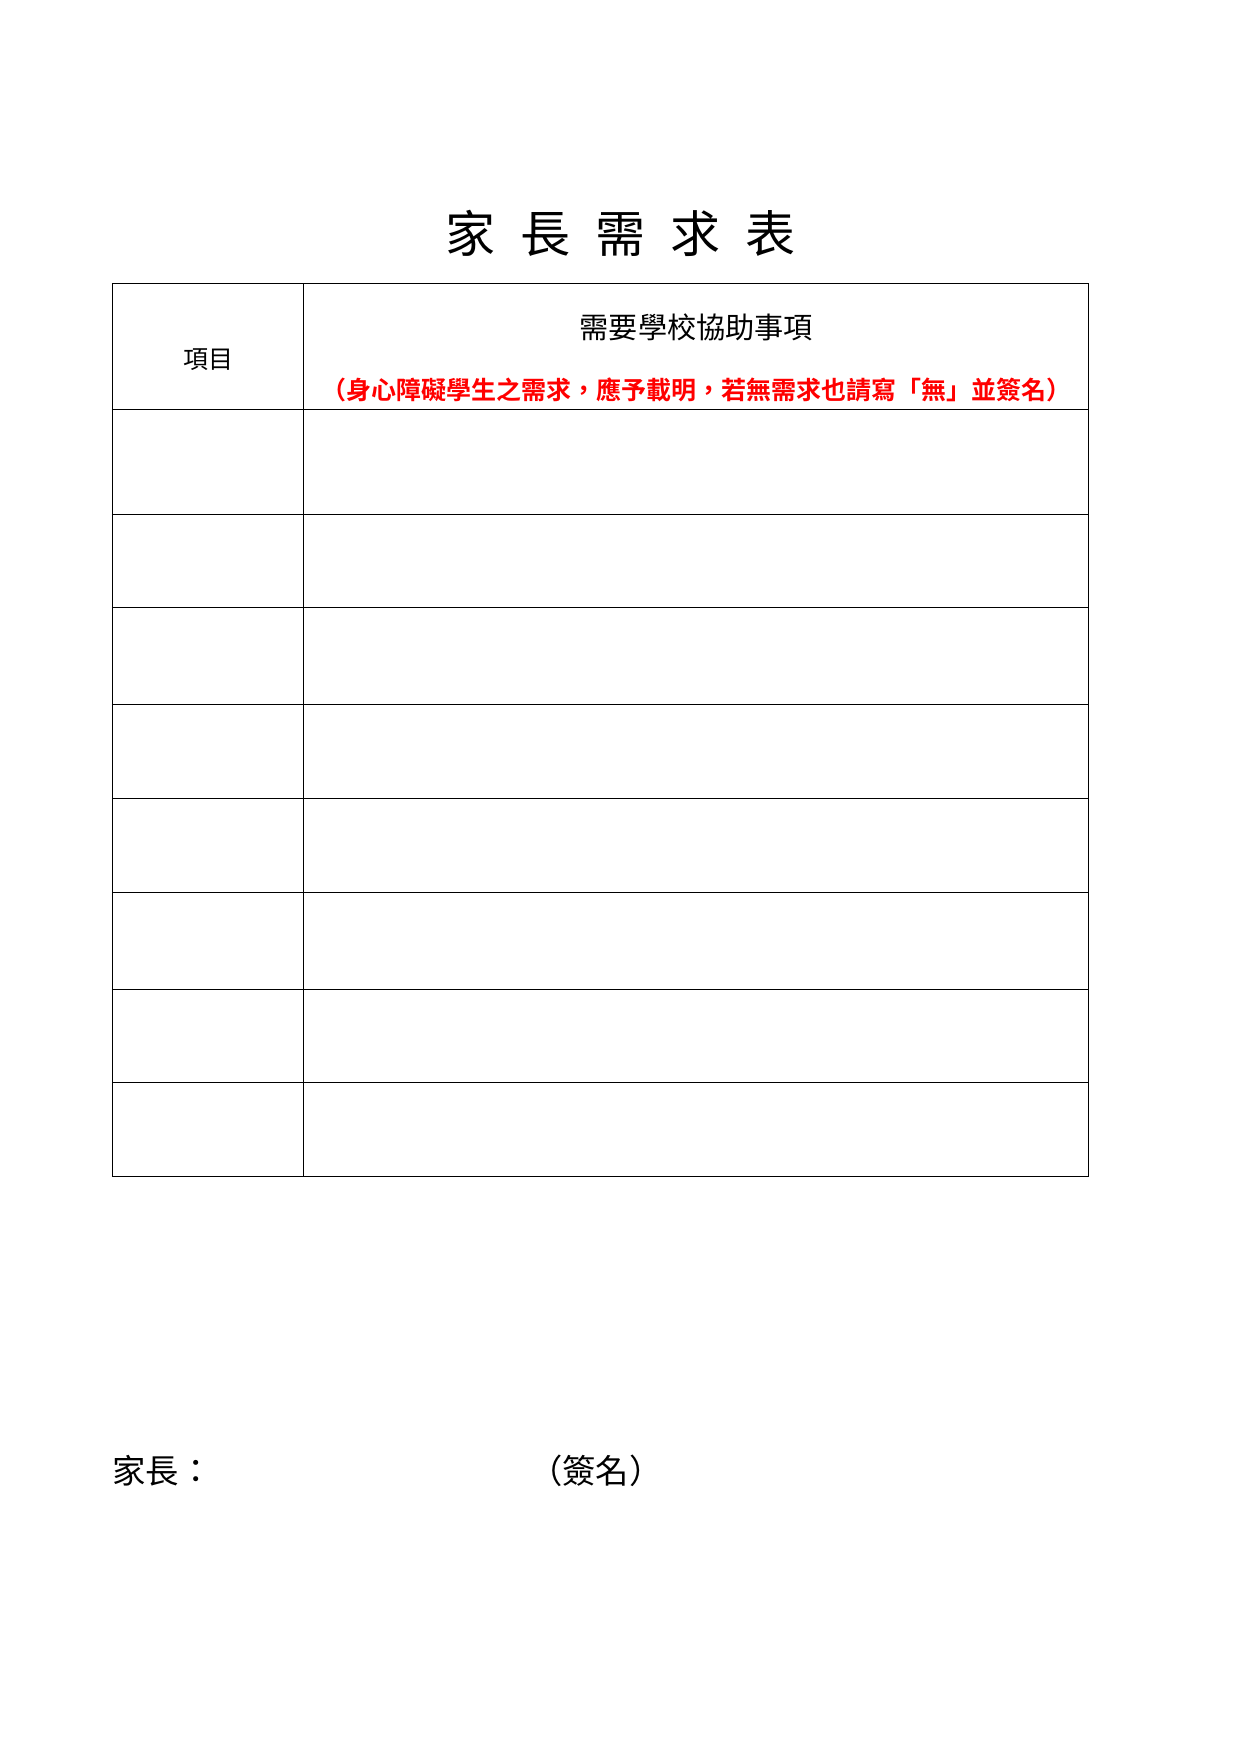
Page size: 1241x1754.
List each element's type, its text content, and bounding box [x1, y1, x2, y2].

table_header 需要學校協助事項 （身心障礙學生之需求，應予載明，若無需求也請寫「無」並簽名） [304, 284, 1088, 409]
table_cell [113, 1083, 303, 1176]
table_cell [304, 515, 1088, 607]
table_cell [113, 410, 303, 513]
table_cell [304, 410, 1088, 513]
table_cell [304, 799, 1088, 892]
table_cell [113, 515, 303, 607]
table_cell [113, 990, 303, 1082]
table_cell [113, 893, 303, 989]
table_cell [304, 1083, 1088, 1176]
table_cell [304, 893, 1088, 989]
text 家 長 需 求 表 [112, 158, 1128, 283]
table_cell [113, 799, 303, 892]
table_cell [113, 705, 303, 798]
table_cell [304, 608, 1088, 704]
table_cell [113, 608, 303, 704]
table_cell [304, 990, 1088, 1082]
text 家長： （簽名） [112, 1427, 1128, 1489]
table_cell [304, 705, 1088, 798]
table_header 項目 [113, 284, 303, 409]
